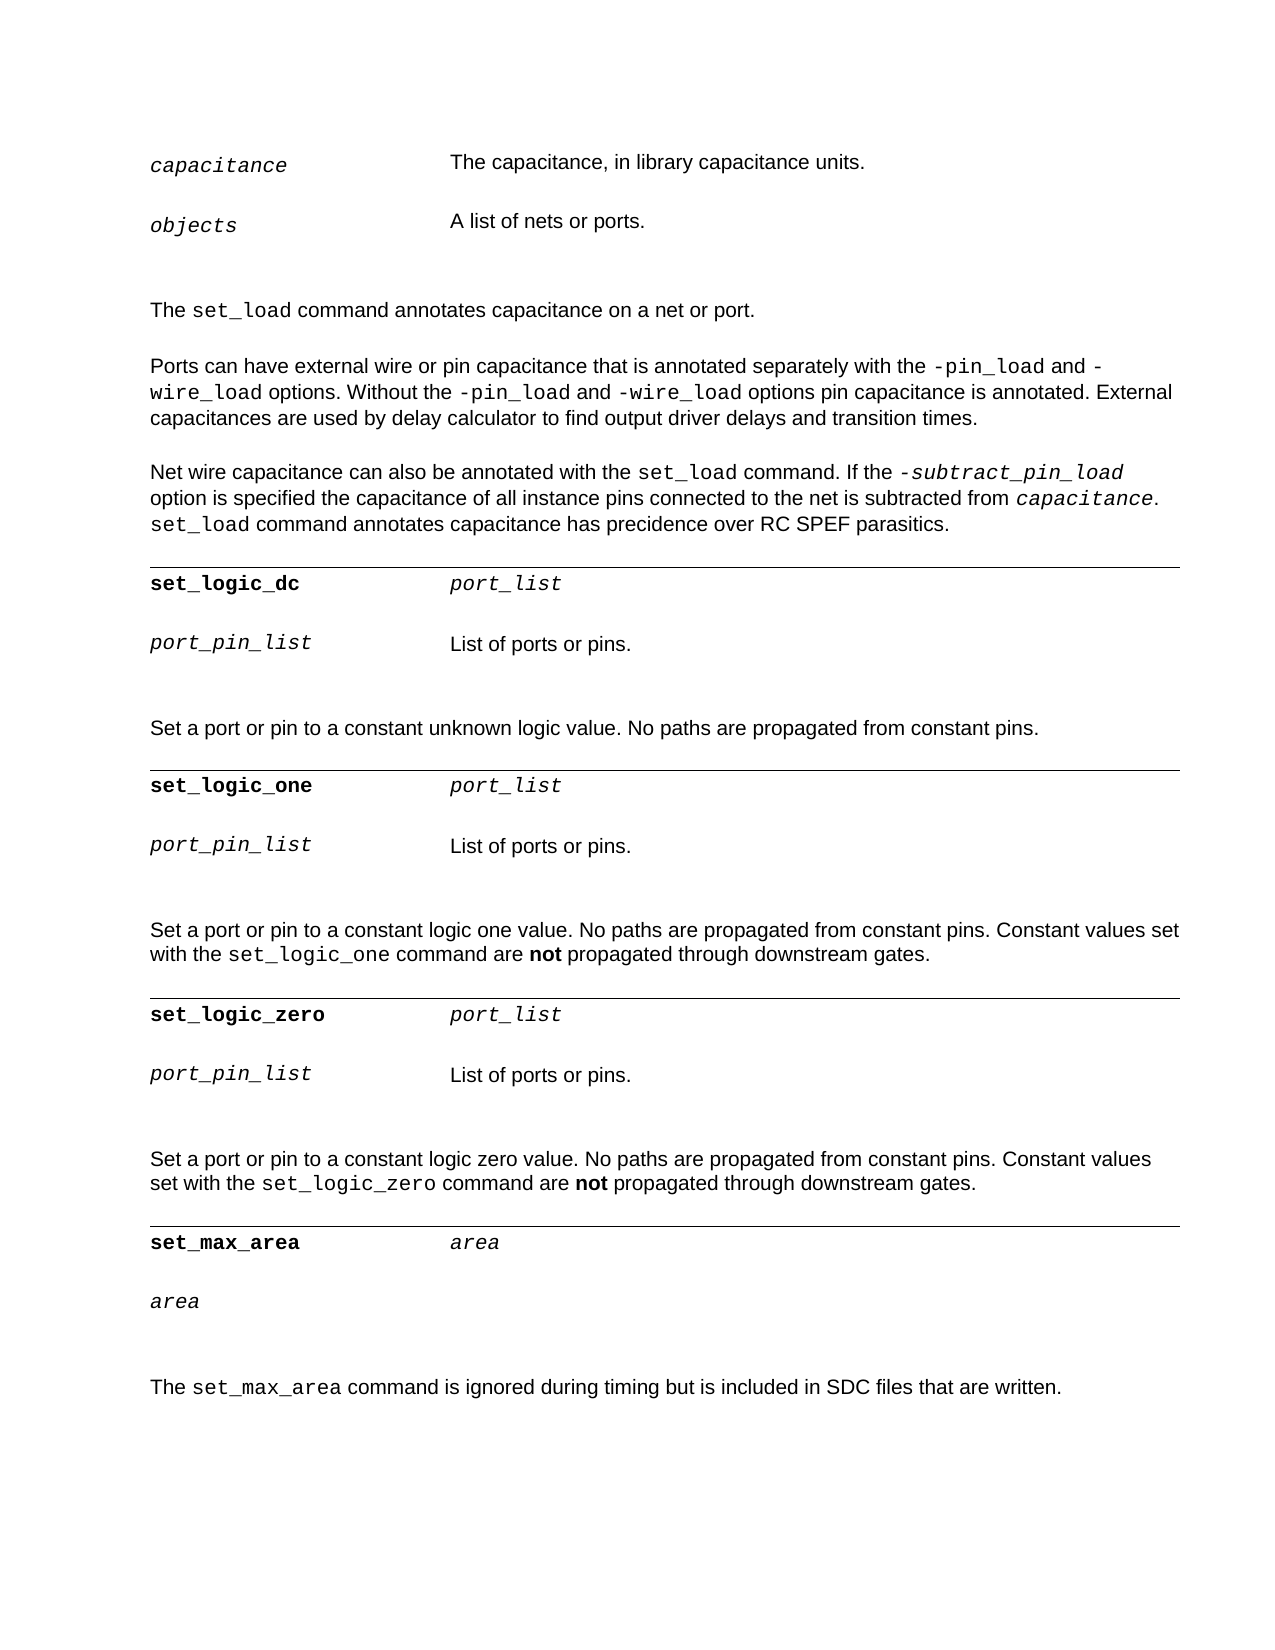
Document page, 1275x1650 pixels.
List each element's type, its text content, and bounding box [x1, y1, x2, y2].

table_cell List of ports or pins. [450, 1057, 1180, 1116]
table_cell port_pin_list [150, 829, 450, 888]
table_header set_logic_one [150, 771, 450, 829]
text The set_load command annotates capacitance on a net or port. [150, 298, 1180, 324]
table_cell capacitance [150, 150, 450, 209]
text Set a port or pin to a constant logic zero value. No paths are propagated from constant pins. Constant values set with the set_logic_zero command are not propagated through downstream gates. [150, 1146, 1180, 1196]
table_header set_logic_zero [150, 999, 450, 1057]
table_cell The capacitance, in library capacitance units. [450, 150, 1180, 209]
table_header set_logic_dc [150, 568, 450, 627]
table_header area [450, 1227, 1180, 1285]
text Set a port or pin to a constant logic one value. No paths are propagated from constant pins. Constant values set with the set_logic_one command are not propagated through downstream gates. [150, 918, 1180, 968]
table_cell List of ports or pins. [450, 829, 1180, 888]
table_cell List of ports or pins. [450, 627, 1180, 686]
text The set_max_area command is ignored during timing but is included in SDC files that are written. [150, 1374, 1180, 1400]
table_cell objects [150, 209, 450, 268]
table_cell area [150, 1285, 450, 1344]
table_cell [450, 1285, 1180, 1344]
table_cell port_pin_list [150, 627, 450, 686]
text Set a port or pin to a constant unknown logic value. No paths are propagated from constant pins. [150, 716, 1180, 740]
table_header port_list [450, 771, 1180, 829]
table_header port_list [450, 568, 1180, 627]
table_header port_list [450, 999, 1180, 1057]
text Ports can have external wire or pin capacitance that is annotated separately with the -pin_load and -wire_load options. Without the -pin_load and -wire_load options pin capacitance is annotated. External capacitances are used by delay calculator to find output driver delays and transition times. [150, 354, 1180, 430]
table_cell A list of nets or ports. [450, 209, 1180, 268]
table_header set_max_area [150, 1227, 450, 1285]
table_cell port_pin_list [150, 1057, 450, 1116]
text Net wire capacitance can also be annotated with the set_load command. If the -subtract_pin_load option is specified the capacitance of all instance pins connected to the net is subtracted from capacitance. set_load command annotates capacitance has precidence over RC SPEF parasitics. [150, 460, 1180, 537]
